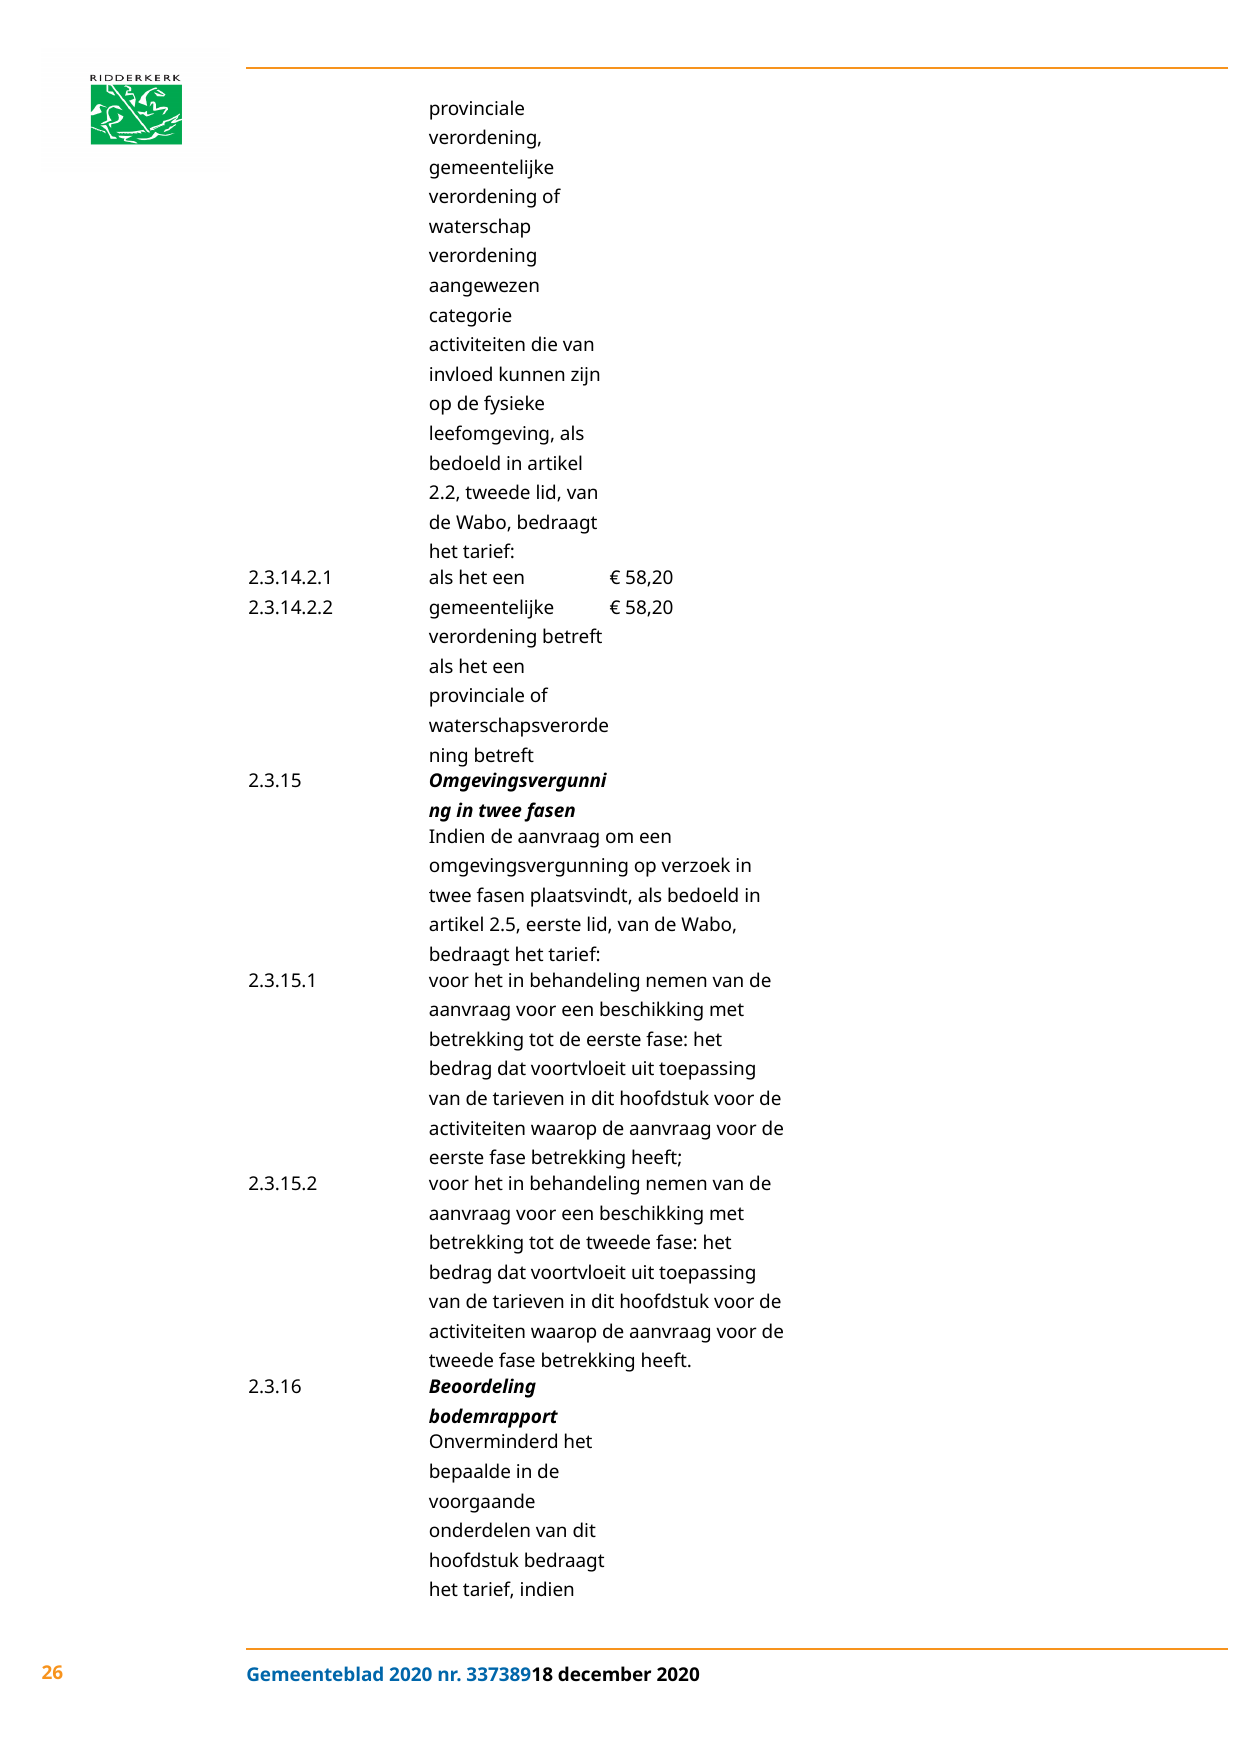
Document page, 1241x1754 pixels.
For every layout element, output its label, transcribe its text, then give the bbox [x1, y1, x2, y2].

table_cell [609, 768, 790, 823]
table_cell [790, 967, 1152, 1170]
table_cell [790, 823, 1152, 967]
picture [41, 47, 231, 172]
table_cell voor het in behandeling nemen van de aanvraag voor een beschikking met betrekking tot de eerste fase: het bedrag dat voortvloeit uit toepassing van de tarieven in dit hoofdstuk voor de activiteiten waarop de aanvraag voor de eerste fase betrekking heeft; [429, 967, 790, 1170]
table_cell Beoordeling bodemrapport [429, 1373, 609, 1429]
table_cell [609, 1429, 790, 1602]
table_cell [790, 95, 1152, 564]
table_cell [609, 1373, 790, 1429]
table_cell [248, 1429, 429, 1602]
table_cell voor het in behandeling nemen van de aanvraag voor een beschikking met betrekking tot de tweede fase: het bedrag dat voortvloeit uit toepassing van de tarieven in dit hoofdstuk voor de activiteiten waarop de aanvraag voor de tweede fase betrekking heeft. [429, 1170, 790, 1373]
table_cell [790, 564, 1152, 767]
table_cell 2.3.14.2.1 2.3.14.2.2 [248, 564, 429, 767]
table_cell provinciale verordening, gemeentelijke verordening of waterschap verordening aangewezen categorie activiteiten die van invloed kunnen zijn op de fysieke leefomgeving, als bedoeld in artikel 2.2, tweede lid, van de Wabo, bedraagt het tarief: [429, 95, 609, 564]
table_cell 2.3.15 [248, 768, 429, 823]
table_cell [790, 768, 1152, 823]
table_cell Indien de aanvraag om een omgevingsvergunning op verzoek in twee fasen plaatsvindt, als bedoeld in artikel 2.5, eerste lid, van de Wabo, bedraagt het tarief: [429, 823, 790, 967]
table_cell [248, 95, 429, 564]
table_cell Omgevingsvergunning in twee fasen [429, 768, 609, 823]
table_cell € 58,20 € 58,20 [609, 564, 790, 767]
table_cell 2.3.15.1 [248, 967, 429, 1170]
table_cell Onverminderd het bepaalde in de voorgaande onderdelen van dit hoofdstuk bedraagt het tarief, indien [429, 1429, 609, 1602]
table_cell 2.3.16 [248, 1373, 429, 1429]
table_cell [609, 95, 790, 564]
table_cell als het een gemeentelijke verordening betreft als het een provinciale of waterschapsverordening betreft [429, 564, 609, 767]
table_cell [790, 1373, 1152, 1429]
table_cell 2.3.15.2 [248, 1170, 429, 1373]
table_cell [248, 823, 429, 967]
table_cell [790, 1170, 1152, 1373]
table_cell [790, 1429, 1152, 1602]
